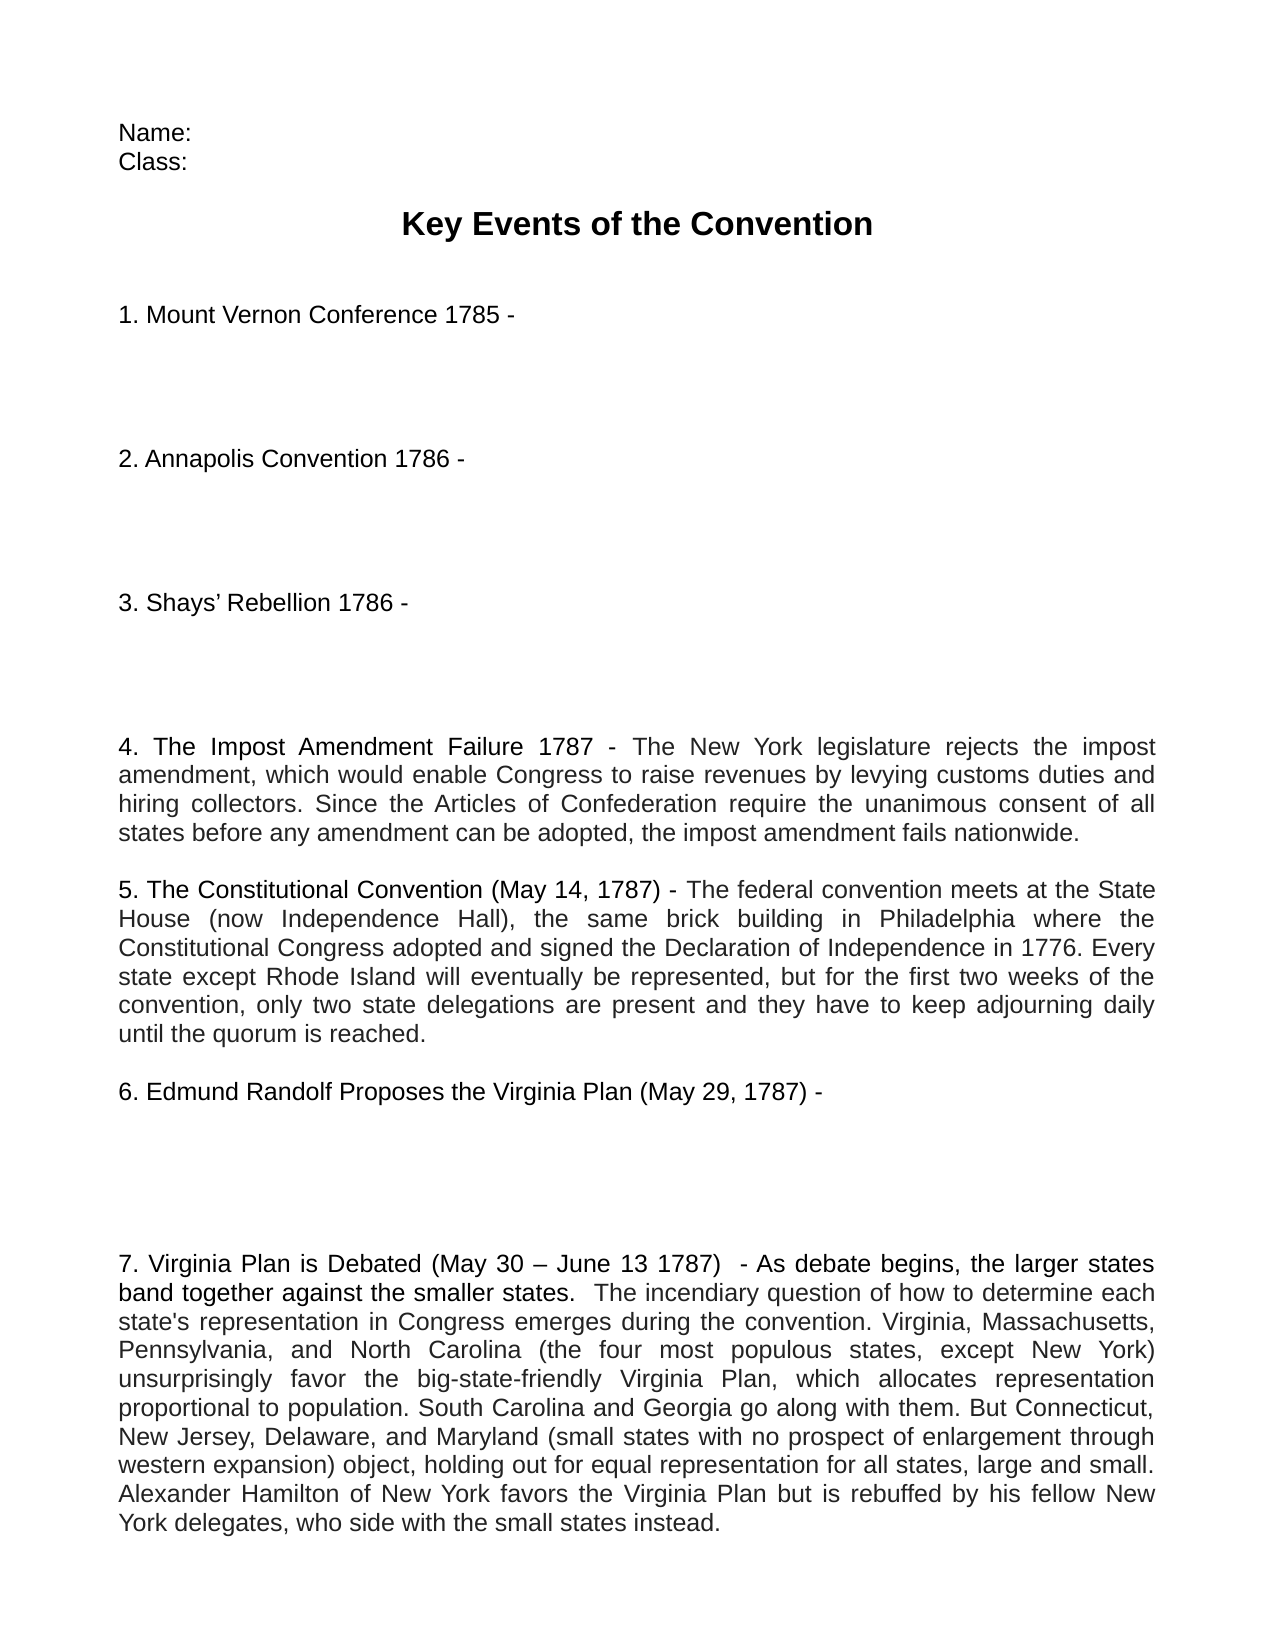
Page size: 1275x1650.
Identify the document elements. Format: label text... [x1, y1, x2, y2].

text 7. Virginia Plan is Debated (May 30 – June 13 1787) - As debate begins, the larger states band together against the smaller states. The incendiary question of how to determine each state's representation in Congress emerges during the convention. Virginia, Massachusetts, Pennsylvania, and North Carolina (the four most populous states, except New York) unsurprisingly favor the big-state-friendly Virginia Plan, which allocates representation proportional to population. South Carolina and Georgia go along with them. But Connecticut, New Jersey, Delaware, and Maryland (small states with no prospect of enlargement through western expansion) object, holding out for equal representation for all states, large and small. Alexander Hamilton of New York favors the Virginia Plan but is rebuffed by his fellow New York delegates, who side with the small states instead. [118, 1249, 1157, 1537]
text 1. Mount Vernon Conference 1785 - [118, 300, 1157, 329]
text 2. Annapolis Convention 1786 - [118, 444, 1157, 473]
text Name: [118, 118, 1157, 147]
text 3. Shays’ Rebellion 1786 - [118, 588, 1157, 617]
text Key Events of the Convention [118, 204, 1157, 243]
text 6. Edmund Randolf Proposes the Virginia Plan (May 29, 1787) - [118, 1077, 1157, 1105]
text 5. The Constitutional Convention (May 14, 1787) - The federal convention meets at the State House (now Independence Hall), the same brick building in Philadelphia where the Constitutional Congress adopted and signed the Declaration of Independence in 1776. Every state except Rhode Island will eventually be represented, but for the first two weeks of the convention, only two state delegations are present and they have to keep adjourning daily until the quorum is reached. [118, 875, 1157, 1048]
text 4. The Impost Amendment Failure 1787 - The New York legislature rejects the impost amendment, which would enable Congress to raise revenues by levying customs duties and hiring collectors. Since the Articles of Confederation require the unanimous consent of all states before any amendment can be adopted, the impost amendment fails nationwide. [118, 732, 1157, 847]
text Class: [118, 147, 1157, 176]
